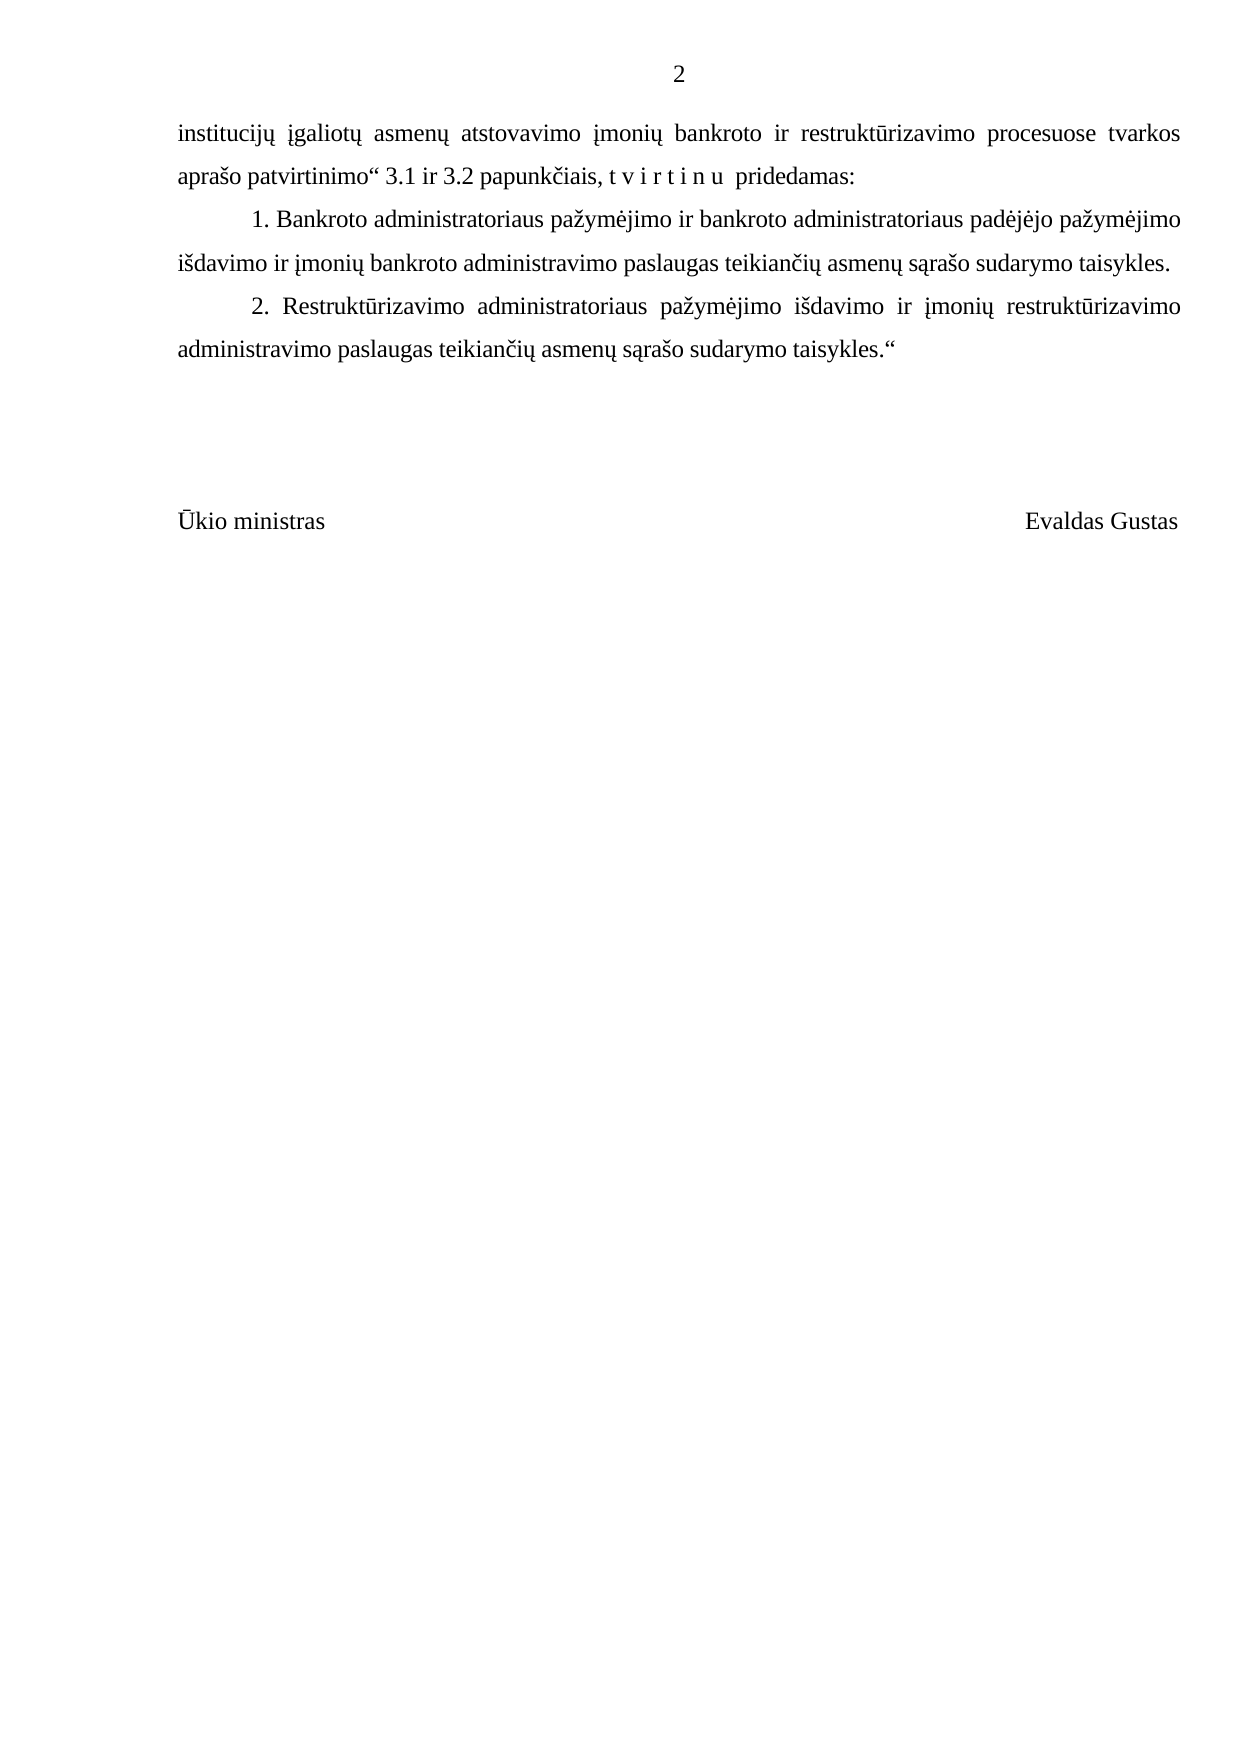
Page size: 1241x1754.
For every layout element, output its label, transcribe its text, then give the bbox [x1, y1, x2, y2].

text institucijų įgaliotų asmenų atstovavimo įmonių bankroto ir restruktūrizavimo procesuose tvarkos aprašo patvirtinimo“ 3.1 ir 3.2 papunkčiais, t v i r t i n u pridedamas: [177, 118, 1181, 190]
text Ūkio ministras Evaldas Gustas [177, 506, 1181, 535]
text 2. Restruktūrizavimo administratoriaus pažymėjimo išdavimo ir įmonių restruktūrizavimo administravimo paslaugas teikiančių asmenų sąrašo sudarymo taisykles.“ [177, 291, 1181, 363]
text 1. Bankroto administratoriaus pažymėjimo ir bankroto administratoriaus padėjėjo pažymėjimo išdavimo ir įmonių bankroto administravimo paslaugas teikiančių asmenų sąrašo sudarymo taisykles. [177, 204, 1181, 276]
